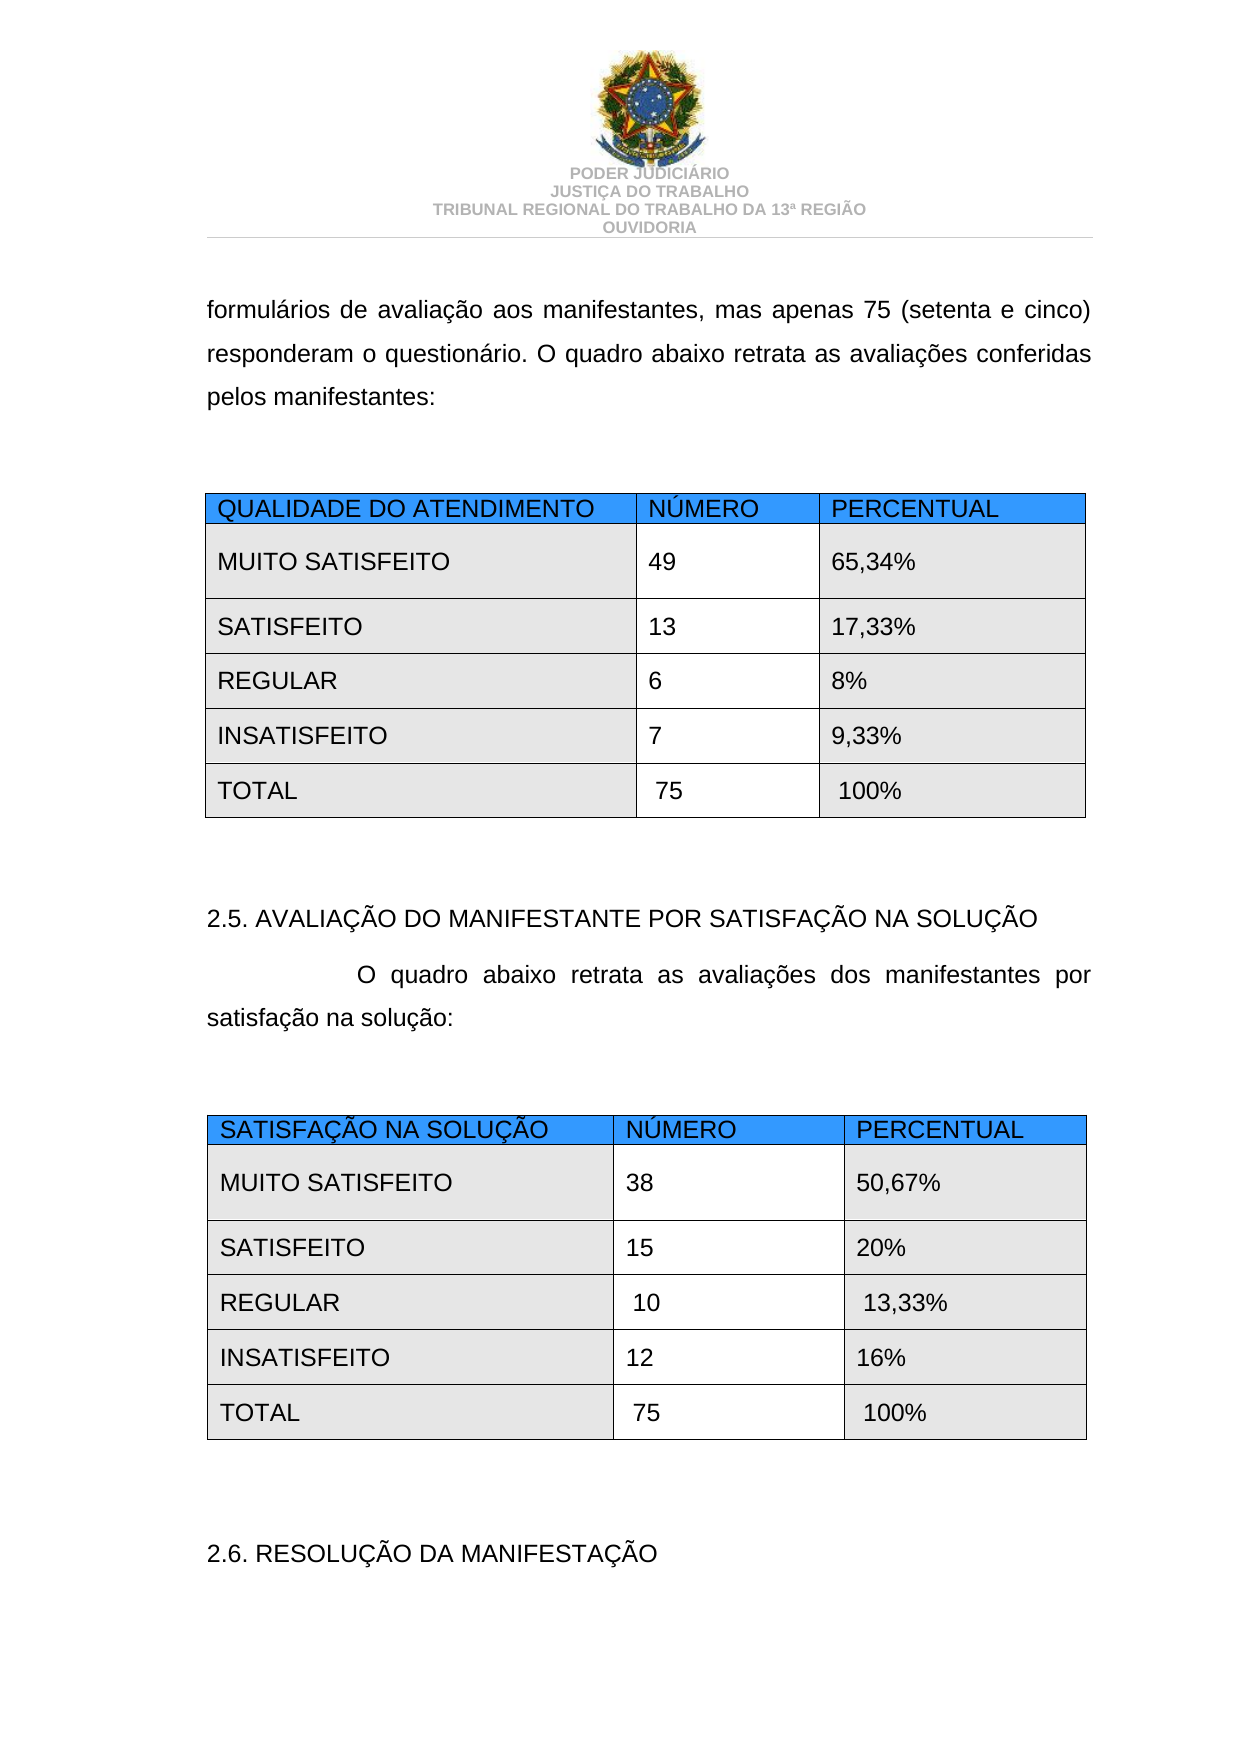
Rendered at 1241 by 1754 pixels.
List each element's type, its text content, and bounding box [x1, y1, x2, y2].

table_header SATISFAÇÃO NA SOLUÇÃO [208, 1116, 613, 1144]
table_cell 13,33% [845, 1275, 1086, 1329]
table_cell REGULAR [206, 654, 636, 708]
text formulários de avaliação aos manifestantes, mas apenas 75 (setenta e cinco) responderam o questionário. O quadro abaixo retrata as avaliações conferidas pelos manifestantes: [207, 295, 1093, 410]
table_cell 65,34% [820, 524, 1085, 598]
table_cell 9,33% [820, 709, 1085, 762]
table_header NÚMERO [637, 494, 819, 523]
table_cell SATISFEITO [208, 1221, 613, 1274]
table_header QUALIDADE DO ATENDIMENTO [206, 494, 636, 523]
table_header NÚMERO [614, 1116, 844, 1144]
table_header PERCENTUAL [845, 1116, 1086, 1144]
table_cell MUITO SATISFEITO [208, 1145, 613, 1219]
table_cell INSATISFEITO [208, 1330, 613, 1384]
table_cell MUITO SATISFEITO [206, 524, 636, 598]
table_cell INSATISFEITO [206, 709, 636, 762]
table_cell 75 [614, 1385, 844, 1439]
text 2.6. RESOLUÇÃO DA MANIFESTAÇÃO [207, 1538, 1093, 1567]
picture [590, 50, 709, 170]
table_cell 6 [637, 654, 819, 708]
table_cell SATISFEITO [206, 599, 636, 653]
table_cell 13 [637, 599, 819, 653]
table_cell 100% [820, 764, 1085, 817]
table_cell 38 [614, 1145, 844, 1219]
table_cell 10 [614, 1275, 844, 1329]
table_cell 12 [614, 1330, 844, 1384]
table_header PERCENTUAL [820, 494, 1085, 523]
table_cell 16% [845, 1330, 1086, 1384]
table_cell 100% [845, 1385, 1086, 1439]
table_cell 20% [845, 1221, 1086, 1274]
table_cell 75 [637, 764, 819, 817]
table_cell TOTAL [208, 1385, 613, 1439]
table_cell 15 [614, 1221, 844, 1274]
table_cell 7 [637, 709, 819, 762]
table_cell 50,67% [845, 1145, 1086, 1219]
table_cell 49 [637, 524, 819, 598]
table_cell REGULAR [208, 1275, 613, 1329]
text O quadro abaixo retrata as avaliações dos manifestantes por satisfação na solução: [207, 960, 1093, 1032]
table_cell TOTAL [206, 764, 636, 817]
text 2.5. AVALIAÇÃO DO MANIFESTANTE POR SATISFAÇÃO NA SOLUÇÃO [207, 904, 1093, 933]
table_cell 17,33% [820, 599, 1085, 653]
table_cell 8% [820, 654, 1085, 708]
